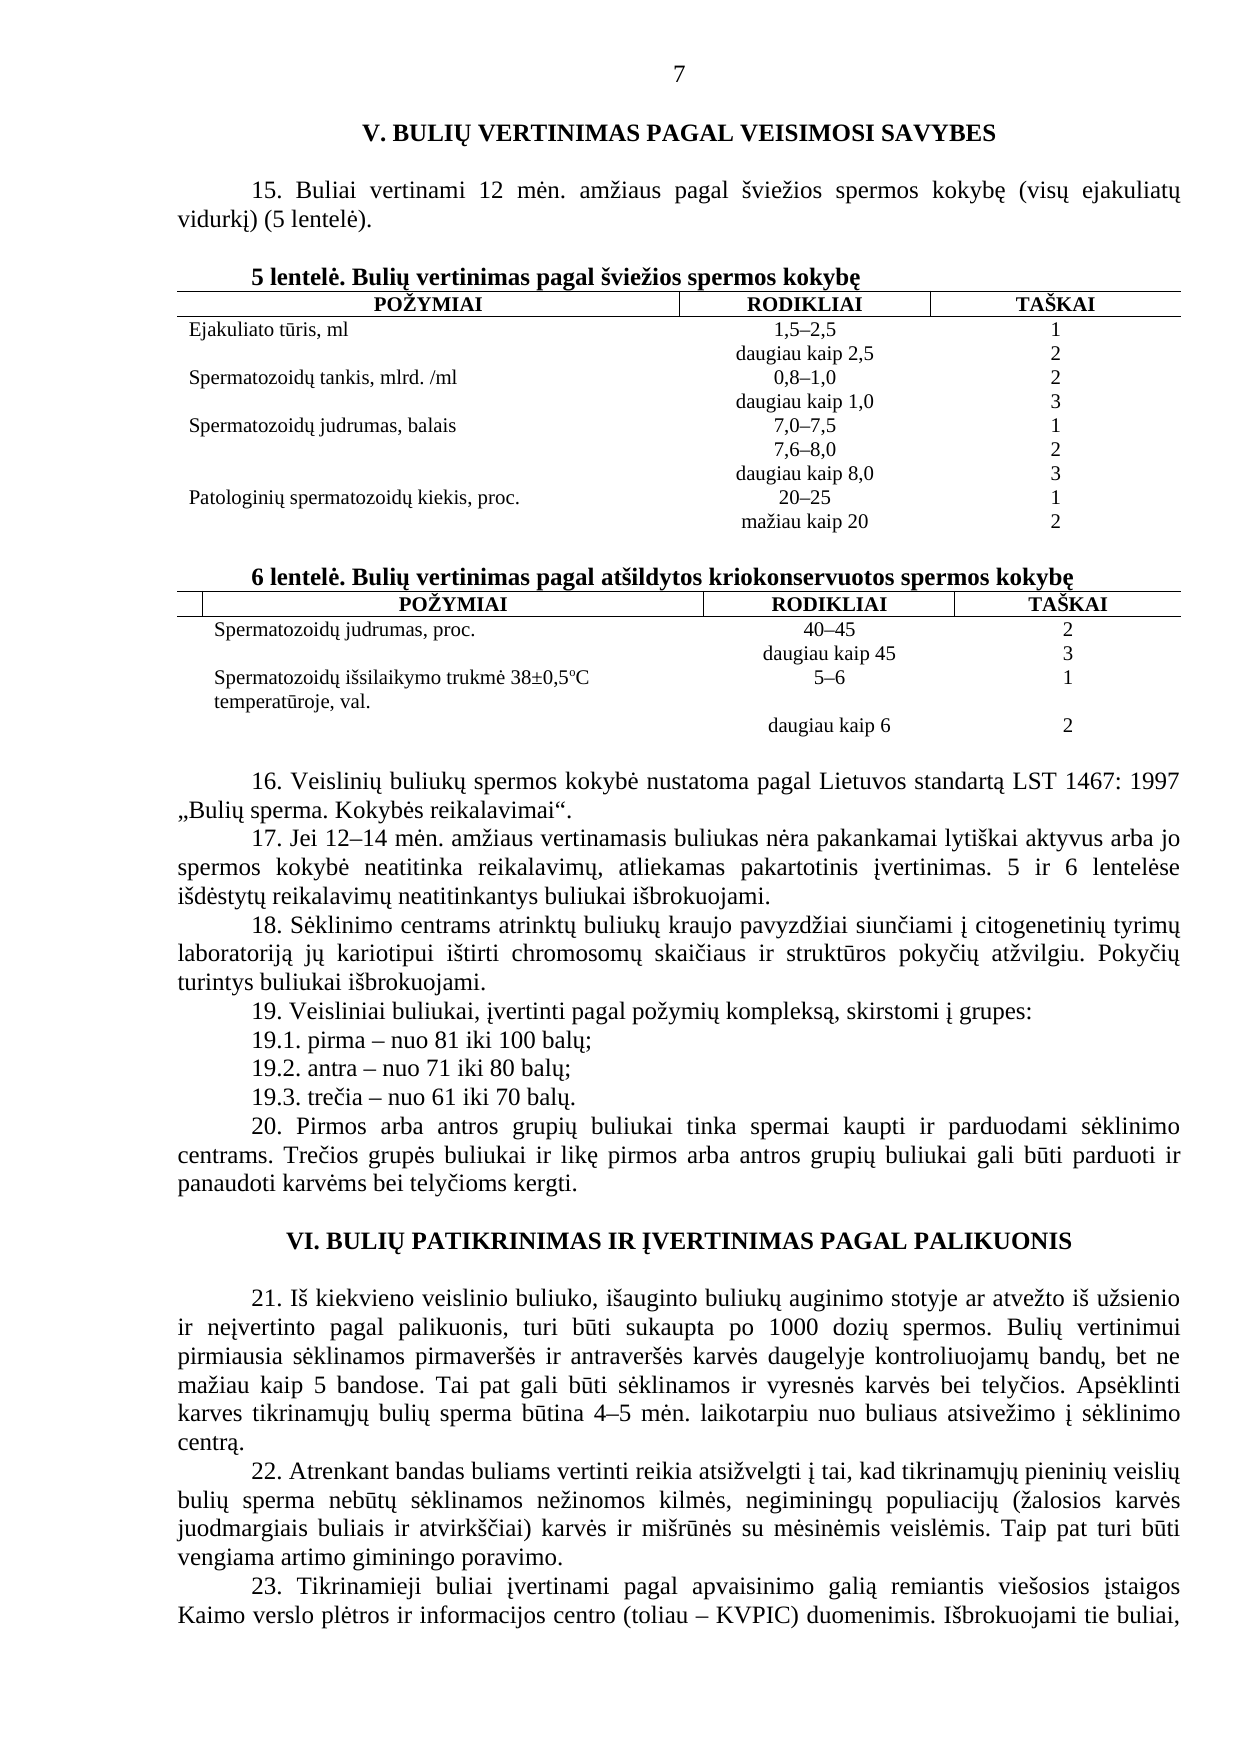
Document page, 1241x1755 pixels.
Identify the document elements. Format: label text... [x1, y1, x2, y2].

table_cell 2 [930, 341, 1181, 365]
text 19.1. pirma – nuo 81 iki 100 balų; [177, 1025, 1181, 1053]
text 5 lentelė. Bulių vertinimas pagal šviežios spermos kokybę [177, 262, 1181, 291]
text 23. Tikrinamieji buliai įvertinami pagal apvaisinimo galią remiantis viešosios įstaigos Kaimo verslo plėtros ir informacijos centro (toliau – KVPIC) duomenimis. Išbrokuojami tie buliai, [177, 1571, 1181, 1628]
table_cell 2 [955, 713, 1181, 737]
text VI. BULIŲ PATIKRINIMAS IR ĮVERTINIMAS PAGAL PALIKUONIS [177, 1226, 1181, 1255]
table_cell 5–6 [704, 665, 955, 713]
table_cell [177, 437, 679, 461]
table_cell Spermatozoidų tankis, mlrd. /ml [177, 365, 679, 389]
table_cell [177, 461, 679, 485]
table_cell 0,8–1,0 [679, 365, 930, 389]
table_header Taškai [931, 292, 1181, 316]
table_cell Patologinių spermatozoidų kiekis, proc. [177, 485, 679, 509]
text 16. Veislinių buliukų spermos kokybė nustatoma pagal Lietuvos standartą LST 1467: 1997 „Bulių sperma. Kokybės reikalavimai“. [177, 766, 1181, 823]
table_cell [177, 389, 679, 413]
table_cell [203, 641, 704, 665]
text 19. Veisliniai buliukai, įvertinti pagal požymių kompleksą, skirstomi į grupes: [177, 996, 1181, 1025]
text 19.2. antra – nuo 71 iki 80 balų; [177, 1053, 1181, 1082]
table_cell daugiau kaip 8,0 [679, 461, 930, 485]
text 15. Buliai vertinami 12 mėn. amžiaus pagal šviežios spermos kokybę (visų ejakuliatų vidurkį) (5 lentelė). [177, 176, 1181, 233]
table_cell Spermatozoidų judrumas, proc. [203, 617, 704, 641]
table_cell 7,6–8,0 [679, 437, 930, 461]
table_cell 2 [930, 365, 1181, 389]
table_header TAŠKAI [955, 592, 1181, 616]
table_cell [177, 341, 679, 365]
text 21. Iš kiekvieno veislinio buliuko, išauginto buliukų auginimo stotyje ar atvežto iš užsienio ir neįvertinto pagal palikuonis, turi būti sukaupta po 1000 dozių spermos. Bulių vertinimui pirmiausia sėklinamos pirmaveršės ir antraveršės karvės daugelyje kontroliuojamų bandų, bet ne mažiau kaip 5 bandose. Tai pat gali būti sėklinamos ir vyresnės karvės bei telyčios. Apsėklinti karves tikrinamųjų bulių sperma būtina 4–5 mėn. laikotarpiu nuo buliaus atsivežimo į sėklinimo centrą. [177, 1283, 1181, 1456]
table_cell 1 [930, 317, 1181, 341]
table_header [177, 592, 202, 616]
text 6 lentelė. Bulių vertinimas pagal atšildytos kriokonservuotos spermos kokybę [177, 562, 1181, 591]
table_cell daugiau kaip 45 [704, 641, 955, 665]
table_cell Ejakuliato tūris, ml [177, 317, 679, 341]
table_cell [177, 665, 203, 713]
table_cell 1 [955, 665, 1181, 713]
table_header POŽYMIAI [203, 592, 703, 616]
table_cell [177, 617, 203, 641]
table_cell 3 [955, 641, 1181, 665]
table_cell 1 [930, 413, 1181, 437]
text 20. Pirmos arba antros grupių buliukai tinka spermai kaupti ir parduodami sėklinimo centrams. Trečios grupės buliukai ir likę pirmos arba antros grupių buliukai gali būti parduoti ir panaudoti karvėms bei telyčioms kergti. [177, 1111, 1181, 1197]
table_cell 7,0–7,5 [679, 413, 930, 437]
table_cell 2 [930, 437, 1181, 461]
table_header Rodikliai [680, 292, 930, 316]
table_cell 3 [930, 389, 1181, 413]
table_cell 3 [930, 461, 1181, 485]
table_cell daugiau kaip 6 [704, 713, 955, 737]
table_cell mažiau kaip 20 [679, 509, 930, 533]
table_cell 1 [930, 485, 1181, 509]
table_cell 1,5–2,5 [679, 317, 930, 341]
table_header Požymiai [177, 292, 679, 316]
table_cell daugiau kaip 2,5 [679, 341, 930, 365]
table_cell [177, 509, 679, 533]
text V. BULIŲ VERTINIMAS PAGAL VEISIMOSI SAVYBES [177, 118, 1181, 147]
table_cell Spermatozoidų judrumas, balais [177, 413, 679, 437]
table_cell daugiau kaip 1,0 [679, 389, 930, 413]
text 22. Atrenkant bandas buliams vertinti reikia atsižvelgti į tai, kad tikrinamųjų pieninių veislių bulių sperma nebūtų sėklinamos nežinomos kilmės, negiminingų populiacijų (žalosios karvės juodmargiais buliais ir atvirkščiai) karvės ir mišrūnės su mėsinėmis veislėmis. Taip pat turi būti vengiama artimo giminingo poravimo. [177, 1456, 1181, 1571]
table_cell [203, 713, 704, 737]
table_cell 40–45 [704, 617, 955, 641]
table_cell 20–25 [679, 485, 930, 509]
text 19.3. trečia – nuo 61 iki 70 balų. [177, 1082, 1181, 1111]
table_cell [177, 713, 203, 737]
table_cell Spermatozoidų išsilaikymo trukmė 38±0,5oC temperatūroje, val. [203, 665, 704, 713]
table_cell 2 [930, 509, 1181, 533]
table_header RODIKLIAI [704, 592, 954, 616]
table_cell 2 [955, 617, 1181, 641]
table_cell [177, 641, 203, 665]
text 18. Sėklinimo centrams atrinktų buliukų kraujo pavyzdžiai siunčiami į citogenetinių tyrimų laboratoriją jų kariotipui ištirti chromosomų skaičiaus ir struktūros pokyčių atžvilgiu. Pokyčių turintys buliukai išbrokuojami. [177, 910, 1181, 996]
text 17. Jei 12–14 mėn. amžiaus vertinamasis buliukas nėra pakankamai lytiškai aktyvus arba jo spermos kokybė neatitinka reikalavimų, atliekamas pakartotinis įvertinimas. 5 ir 6 lentelėse išdėstytų reikalavimų neatitinkantys buliukai išbrokuojami. [177, 823, 1181, 910]
